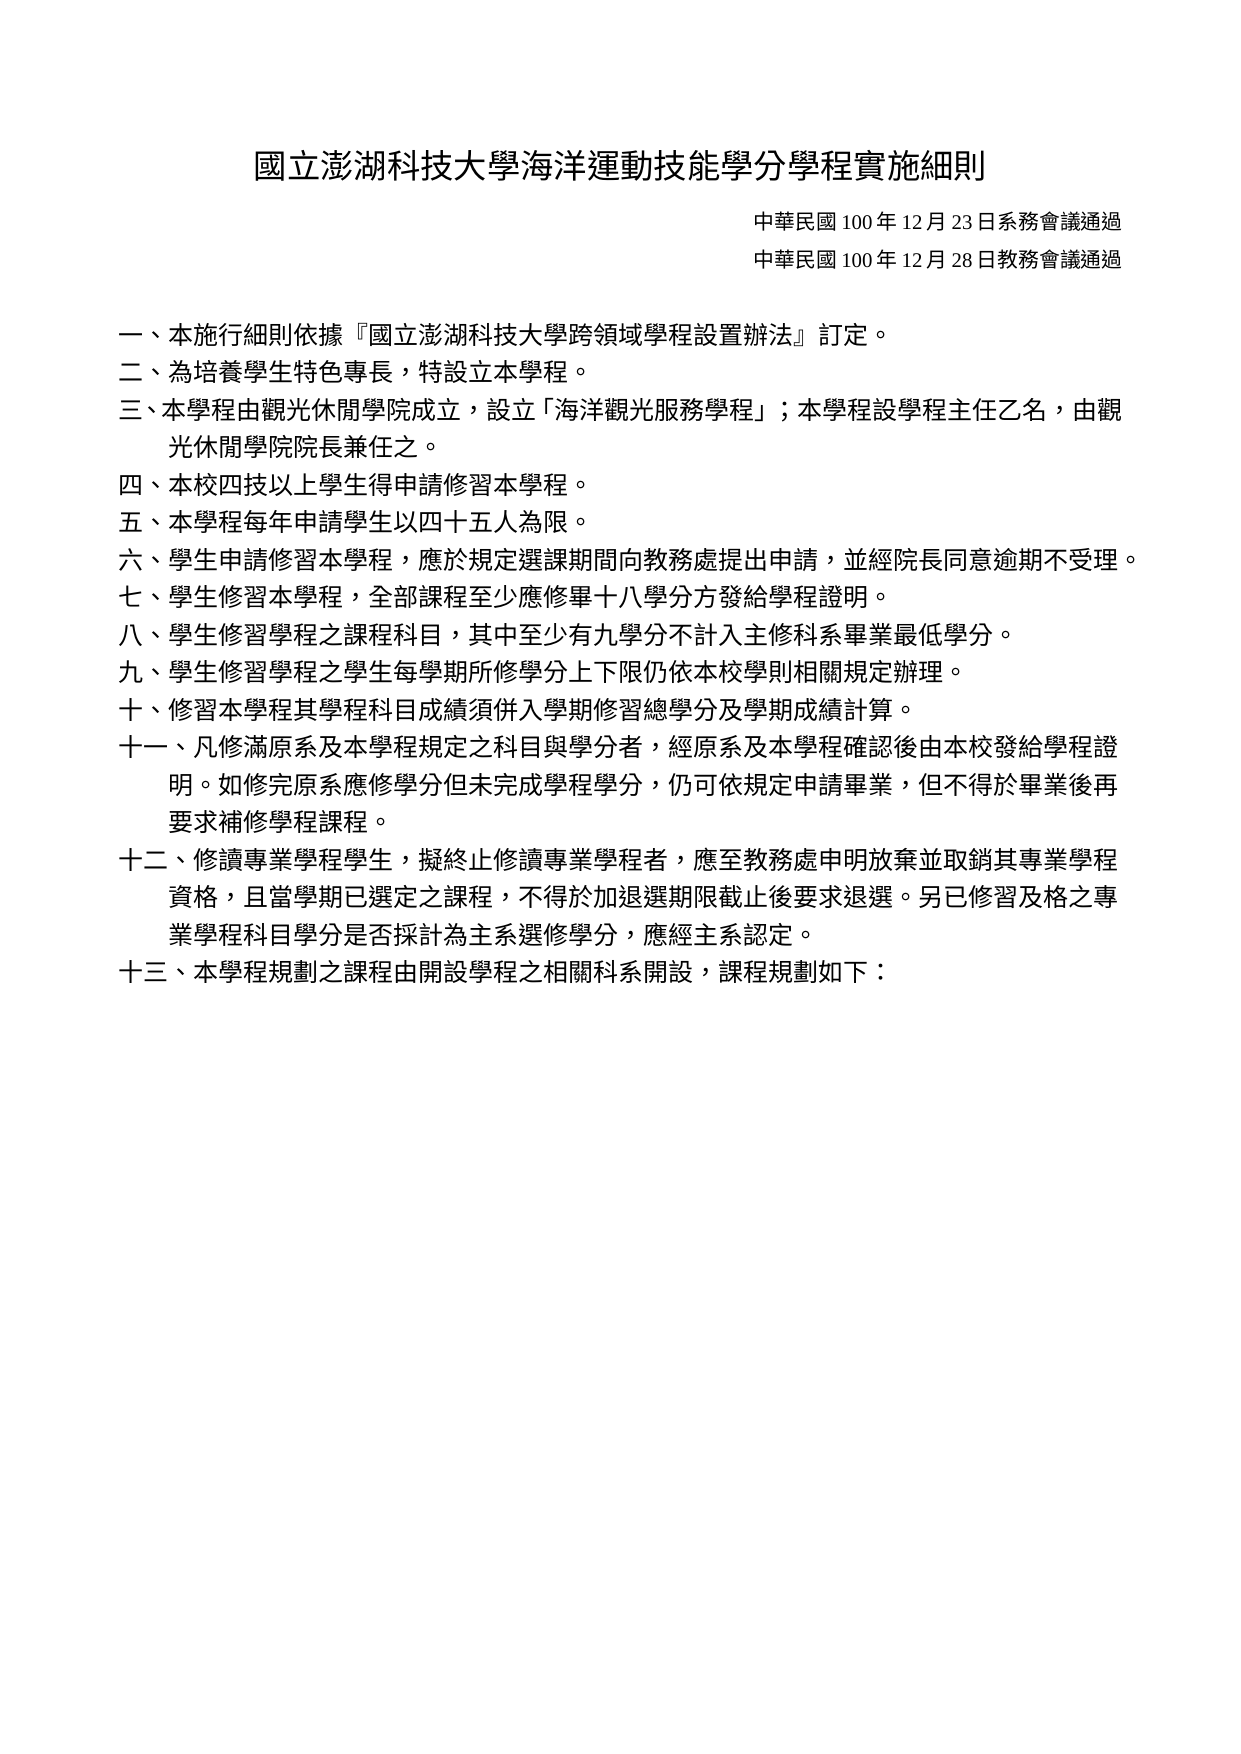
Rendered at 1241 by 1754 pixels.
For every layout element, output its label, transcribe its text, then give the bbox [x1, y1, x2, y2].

text 四、本校四技以上學生得申請修習本學程。 [118, 464, 1122, 502]
text 十二、修讀專業學程學生，擬終止修讀專業學程者，應至教務處申明放棄並取銷其專業學程資格，且當學期已選定之課程，不得於加退選期限截止後要求退選。另已修習及格之專業學程科目學分是否採計為主系選修學分，應經主系認定。 [118, 839, 1122, 952]
text 九、學生修習學程之學生每學期所修學分上下限仍依本校學則相關規定辦理。 [118, 652, 1122, 689]
text 十三、本學程規劃之課程由開設學程之相關科系開設，課程規劃如下： [118, 952, 1122, 989]
text 十一、凡修滿原系及本學程規定之科目與學分者，經原系及本學程確認後由本校發給學程證明。如修完原系應修學分但未完成學程學分，仍可依規定申請畢業，但不得於畢業後再要求補修學程課程。 [118, 727, 1122, 839]
text 一、本施行細則依據『國立澎湖科技大學跨領域學程設置辦法』訂定。 [118, 314, 1122, 352]
text 六、學生申請修習本學程，應於規定選課期間向教務處提出申請，並經院長同意逾期不受理。 [118, 539, 1122, 577]
text 七、學生修習本學程，全部課程至少應修畢十八學分方發給學程證明。 [118, 577, 1122, 614]
text 五、本學程每年申請學生以四十五人為限。 [118, 502, 1122, 539]
text 中華民國100年12月23日系務會議通過 [118, 202, 1122, 239]
text 八、學生修習學程之課程科目，其中至少有九學分不計入主修科系畢業最低學分。 [118, 614, 1122, 652]
text 中華民國100年12月28日教務會議通過 [118, 239, 1122, 277]
text 二、為培養學生特色專長，特設立本學程。 [118, 352, 1122, 389]
text 十、修習本學程其學程科目成績須併入學期修習總學分及學期成績計算。 [118, 689, 1122, 727]
text 三、本學程由觀光休閒學院成立，設立「海洋觀光服務學程」；本學程設學程主任乙名，由觀光休閒學院院長兼任之。 [118, 389, 1122, 464]
text 國立澎湖科技大學海洋運動技能學分學程實施細則 [118, 127, 1122, 202]
